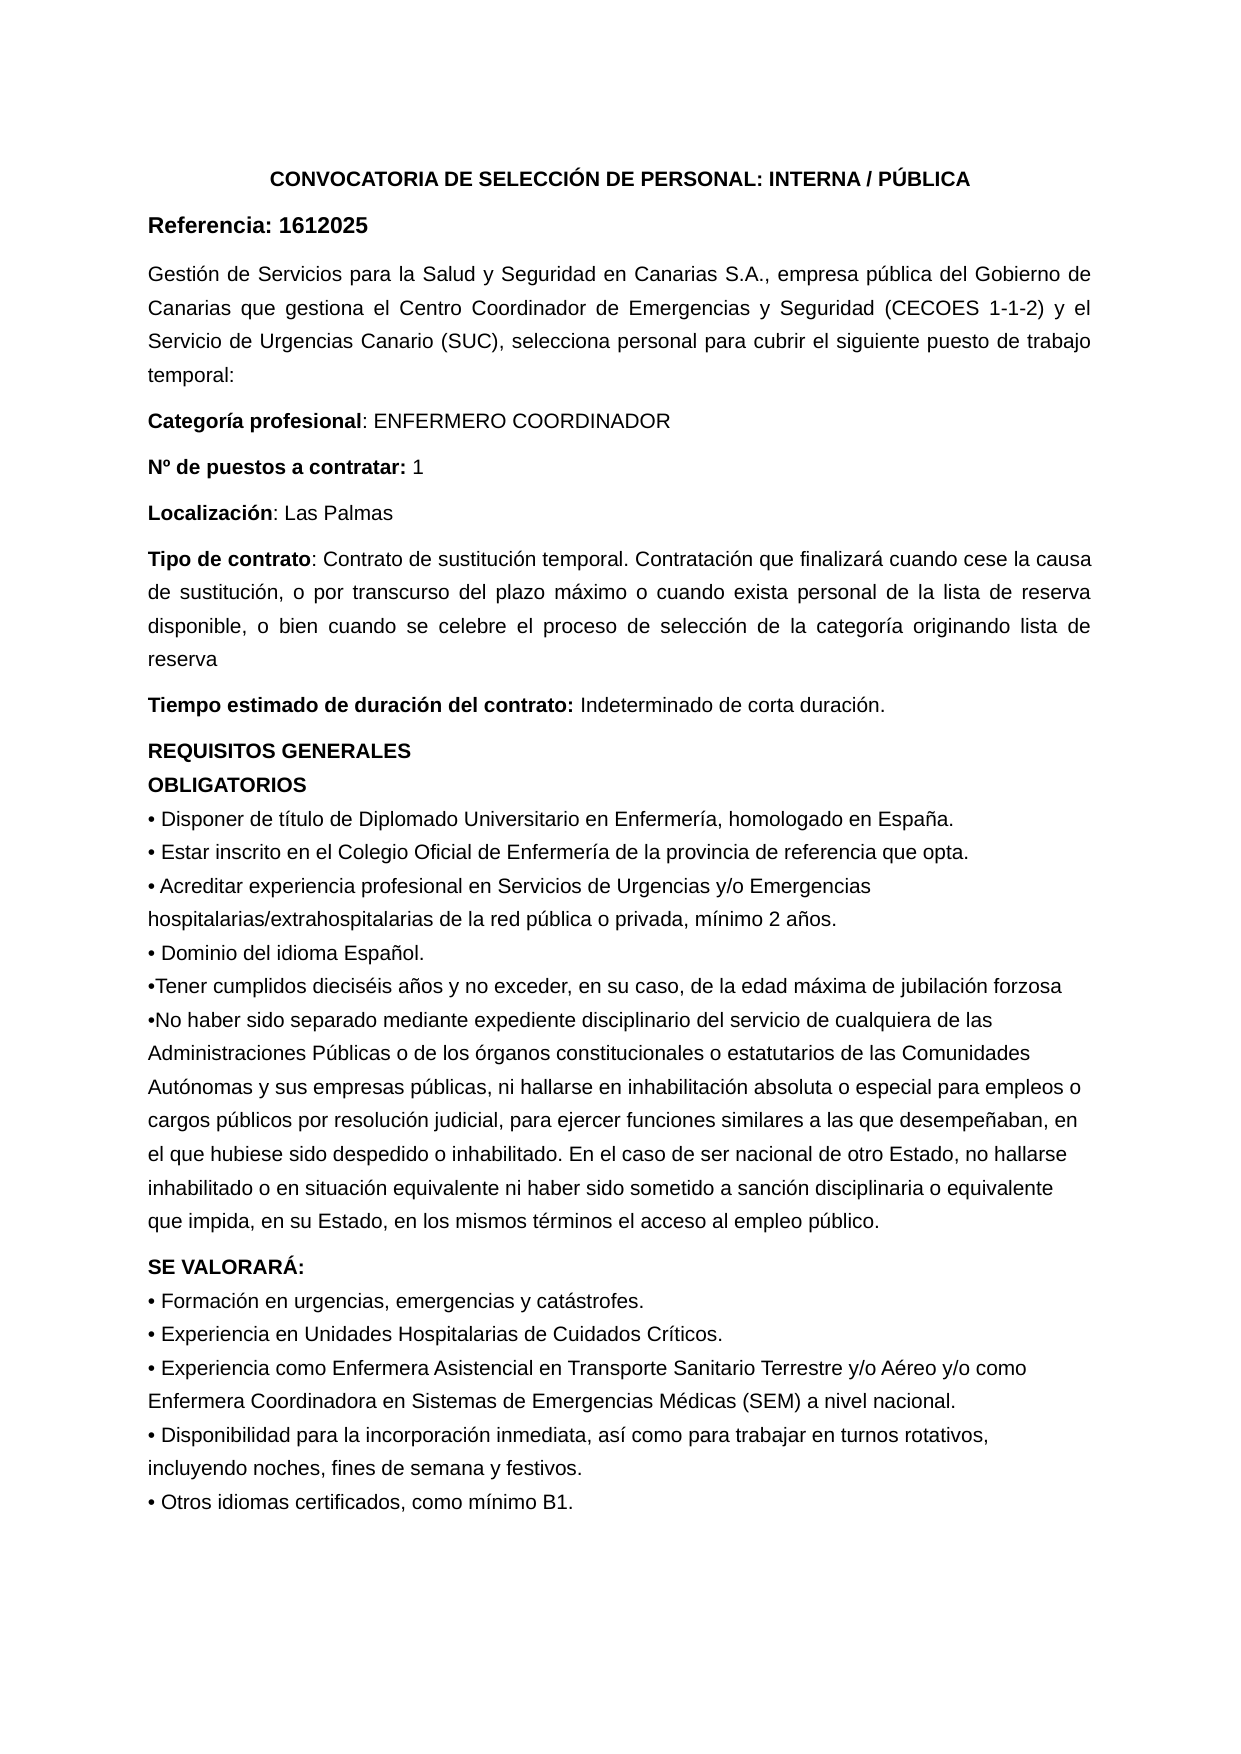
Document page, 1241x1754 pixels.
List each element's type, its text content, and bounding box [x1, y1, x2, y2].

text ​ [148, 1536, 1093, 1560]
text Tiempo estimado de duración del contrato: Indeterminado de corta duración. [148, 693, 1093, 717]
text ​ ​CONVOCATORIA DE SELECCIÓN DE PERSONAL: INTERNA / PÚBLICA [148, 133, 1093, 190]
text Nº de puestos a contratar: 1 [148, 454, 1093, 478]
text Localización: Las Palmas [148, 501, 1093, 524]
text Gestión de Servicios para la Salud y Seguridad en Canarias S.A., empresa pública del Gobierno de Canarias que gestiona el Centro Coordinador de Emergencias y Seguridad (CECOES 1-1-2) y el Servicio de Urgencias Canario (SUC), selecciona personal para cubrir el siguiente puesto de trabajo temporal: [148, 262, 1093, 386]
text Referencia: 1612025 [148, 212, 1093, 239]
text Tipo de contrato: Contrato de sustitución temporal. Contratación que finalizará cuando cese la causa de sustitución, o por transcurso del plazo máximo o cuando exista personal de la lista de reserva disponible, o bien cuando se celebre el proceso de selección de la categoría originando lista de reserva [148, 547, 1093, 671]
text SE VALORARÁ: • Formación en urgencias, emergencias y catástrofes. • Experiencia en Unidades Hospitalarias de Cuidados Críticos. • Experiencia como Enfermera Asistencial en Transporte Sanitario Terrestre y/o Aéreo y/o como Enfermera Coordinadora en Sistemas de Emergencias Médicas (SEM) a nivel nacional. • Disponibilidad para la incorporación inmediata, así como para trabajar en turnos rotativos, incluyendo noches, fines de semana y festivos. • Otros idiomas certificados, como mínimo B1. [148, 1255, 1093, 1514]
text Categoría profesional: ENFERMERO COORDINADOR [148, 408, 1093, 432]
text REQUISITOS GENERALES OBLIGATORIOS • Disponer de título de Diplomado Universitario en Enfermería, homologado en España. • Estar inscrito en el Colegio Oficial de Enfermería de la provincia de referencia que opta. • Acreditar experiencia profesional en Servicios de Urgencias y/o Emergencias hospitalarias/extrahospitalarias de la red pública o privada, mínimo 2 años. • Dominio del idioma Español. •Tener cumplidos dieciséis años y no exceder, en su caso, de la edad máxima de jubilación forzosa •No haber sido separado mediante expediente disciplinario del servicio de cualquiera de las Administraciones Públicas o de los órganos constitucionales o estatutarios de las Comunidades Autónomas y sus empresas públicas, ni hallarse en inhabilitación absoluta o especial para empleos o cargos públicos por resolución judicial, para ejercer funciones similares a las que desempeñaban, en el que hubiese sido despedido o inhabilitado. En el caso de ser nacional de otro Estado, no hallarse inhabilitado o en situación equivalente ni haber sido sometido a sanción disciplinaria o equivalente que impida, en su Estado, en los mismos términos el acceso al empleo público. [148, 739, 1093, 1233]
